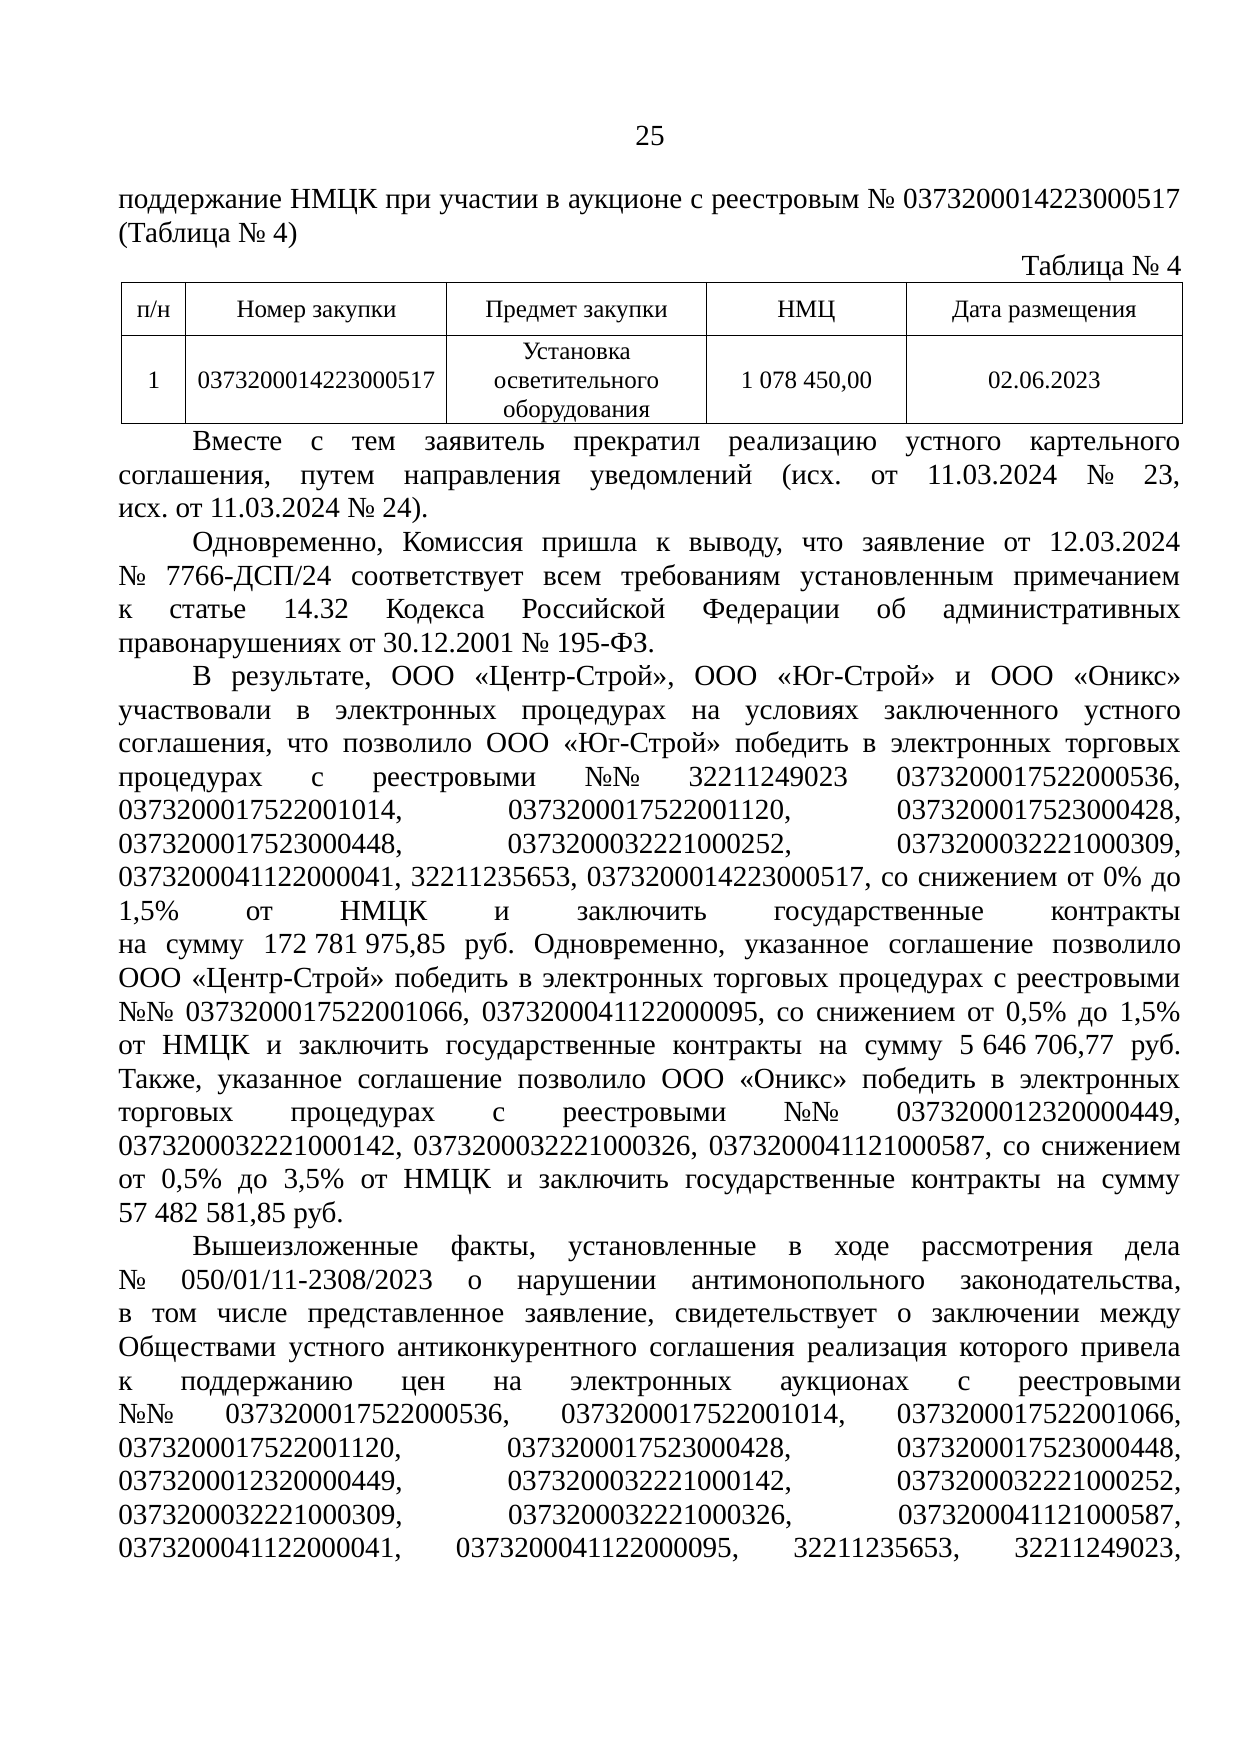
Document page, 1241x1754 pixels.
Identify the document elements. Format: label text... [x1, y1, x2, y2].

table_header Дата размещения [907, 283, 1182, 335]
text Таблица № 4 [118, 248, 1181, 282]
text Одновременно, Комиссия пришла к выводу, что заявление от 12.03.2024 № 7766-ДСП/24 соответствует всем требованиям установленным примечанием к статье 14.32 Кодекса Российской Федерации об административных правонарушениях от 30.12.2001 № 195-ФЗ. [118, 524, 1181, 658]
table_cell 0373200014223000517 [186, 336, 446, 422]
table_header п/н [122, 283, 185, 335]
text Вместе с тем заявитель прекратил реализацию устного картельного соглашения, путем направления уведомлений (исх. от 11.03.2024 № 23, исх. от 11.03.2024 № 24). [118, 423, 1181, 524]
table_header Номер закупки [186, 283, 446, 335]
table_cell Установка осветительного оборудования [447, 336, 706, 422]
table_cell 02.06.2023 [907, 336, 1182, 422]
text Вышеизложенные факты, установленные в ходе рассмотрения дела № 050/01/11-2308/2023 о нарушении антимонопольного законодательства, в том числе представленное заявление, свидетельствует о заключении между Обществами устного антиконкурентного соглашения реализация которого привела к поддержанию цен на электронных аукционах с реестровыми №№ 0373200017522000536, 0373200017522001014, 0373200017522001066, 0373200017522001120, 0373200017523000428, 0373200017523000448, 0373200012320000449, 0373200032221000142, 0373200032221000252, 0373200032221000309, 0373200032221000326, 0373200041121000587, 0373200041122000041, 0373200041122000095, 32211235653, 32211249023, [118, 1228, 1181, 1564]
text В результате, ООО «Центр-Строй», ООО «Юг-Строй» и ООО «Оникс» участвовали в электронных процедурах на условиях заключенного устного соглашения, что позволило ООО «Юг-Строй» победить в электронных торговых процедурах с реестровыми №№ 32211249023 0373200017522000536, 0373200017522001014, 0373200017522001120, 0373200017523000428, 0373200017523000448, 0373200032221000252, 0373200032221000309, 0373200041122000041, 32211235653, 0373200014223000517, со снижением от 0% до 1,5% от НМЦК и заключить государственные контракты на сумму 172 781 975,85 руб. Одновременно, указанное соглашение позволило ООО «Центр-Строй» победить в электронных торговых процедурах с реестровыми №№ 0373200017522001066, 0373200041122000095, со снижением от 0,5% до 1,5% от НМЦК и заключить государственные контракты на сумму 5 646 706,77 руб. Также, указанное соглашение позволило ООО «Оникс» победить в электронных торговых процедурах с реестровыми №№ 0373200012320000449, 0373200032221000142, 0373200032221000326, 0373200041121000587, со снижением от 0,5% до 3,5% от НМЦК и заключить государственные контракты на сумму 57 482 581,85 руб. [118, 658, 1181, 1228]
text поддержание НМЦК при участии в аукционе с реестровым № 0373200014223000517 (Таблица № 4) [118, 181, 1181, 248]
table_header НМЦ [707, 283, 906, 335]
table_cell 1 [122, 336, 185, 422]
table_header Предмет закупки [447, 283, 706, 335]
table_cell 1 078 450,00 [707, 336, 906, 422]
